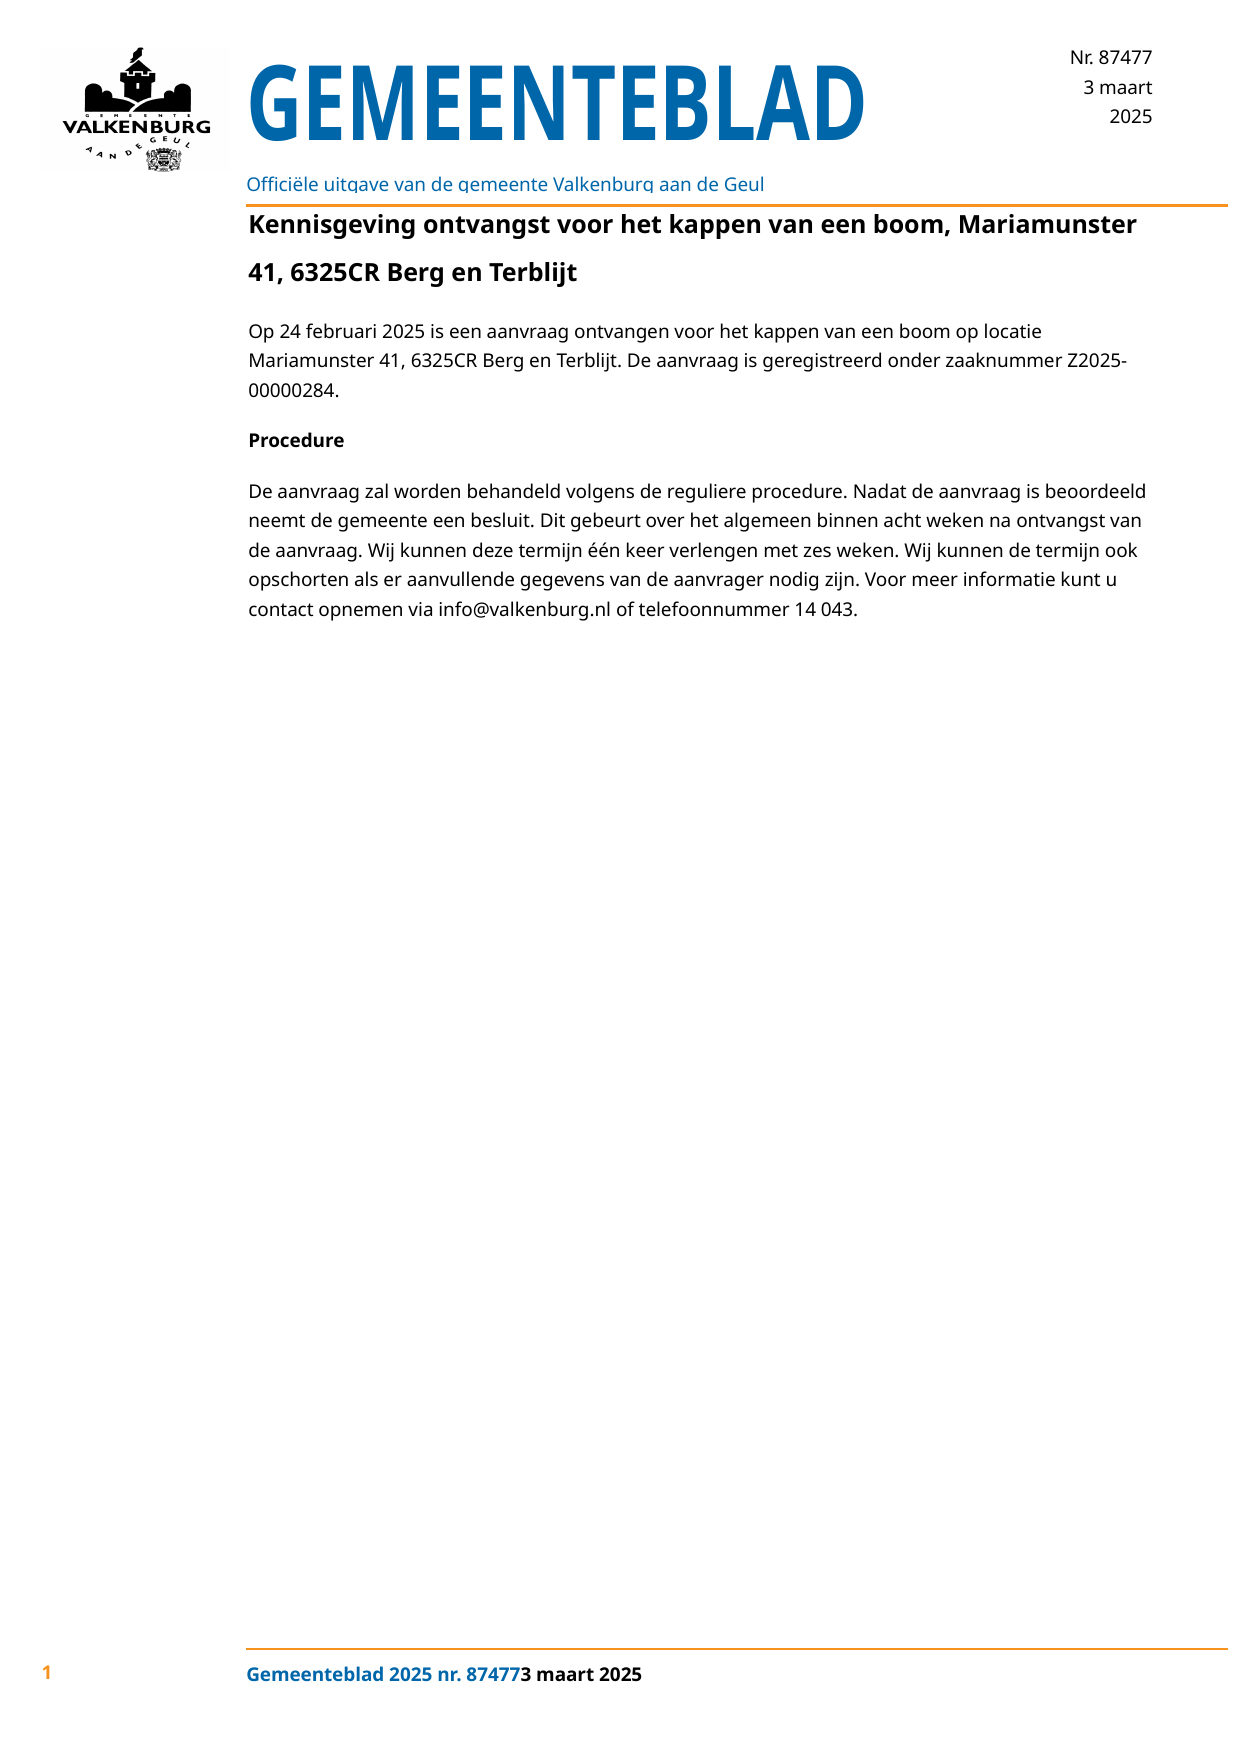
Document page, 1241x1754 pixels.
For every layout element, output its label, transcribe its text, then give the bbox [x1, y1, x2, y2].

text De aanvraag zal worden behandeld volgens de reguliere procedure. Nadat de aanvraag is beoordeeld neemt de gemeente een besluit. Dit gebeurt over het algemeen binnen acht weken na ontvangst van de aanvraag. Wij kunnen deze termijn één keer verlengen met zes weken. Wij kunnen de termijn ook opschorten als er aanvullende gegevens van de aanvrager nodig zijn. Voor meer informatie kunt u contact opnemen via info@valkenburg.nl of telefoonnummer 14 043. [248, 478, 1152, 622]
text Op 24 februari 2025 is een aanvraag ontvangen voor het kappen van een boom op locatie Mariamunster 41, 6325CR Berg en Terblijt. De aanvraag is geregistreerd onder zaaknummer Z2025-00000284. [248, 318, 1152, 403]
picture [41, 47, 231, 172]
text Procedure [248, 427, 1152, 453]
text Kennisgeving ontvangst voor het kappen van een boom, Mariamunster 41, 6325CR Berg en Terblijt [248, 207, 1152, 288]
